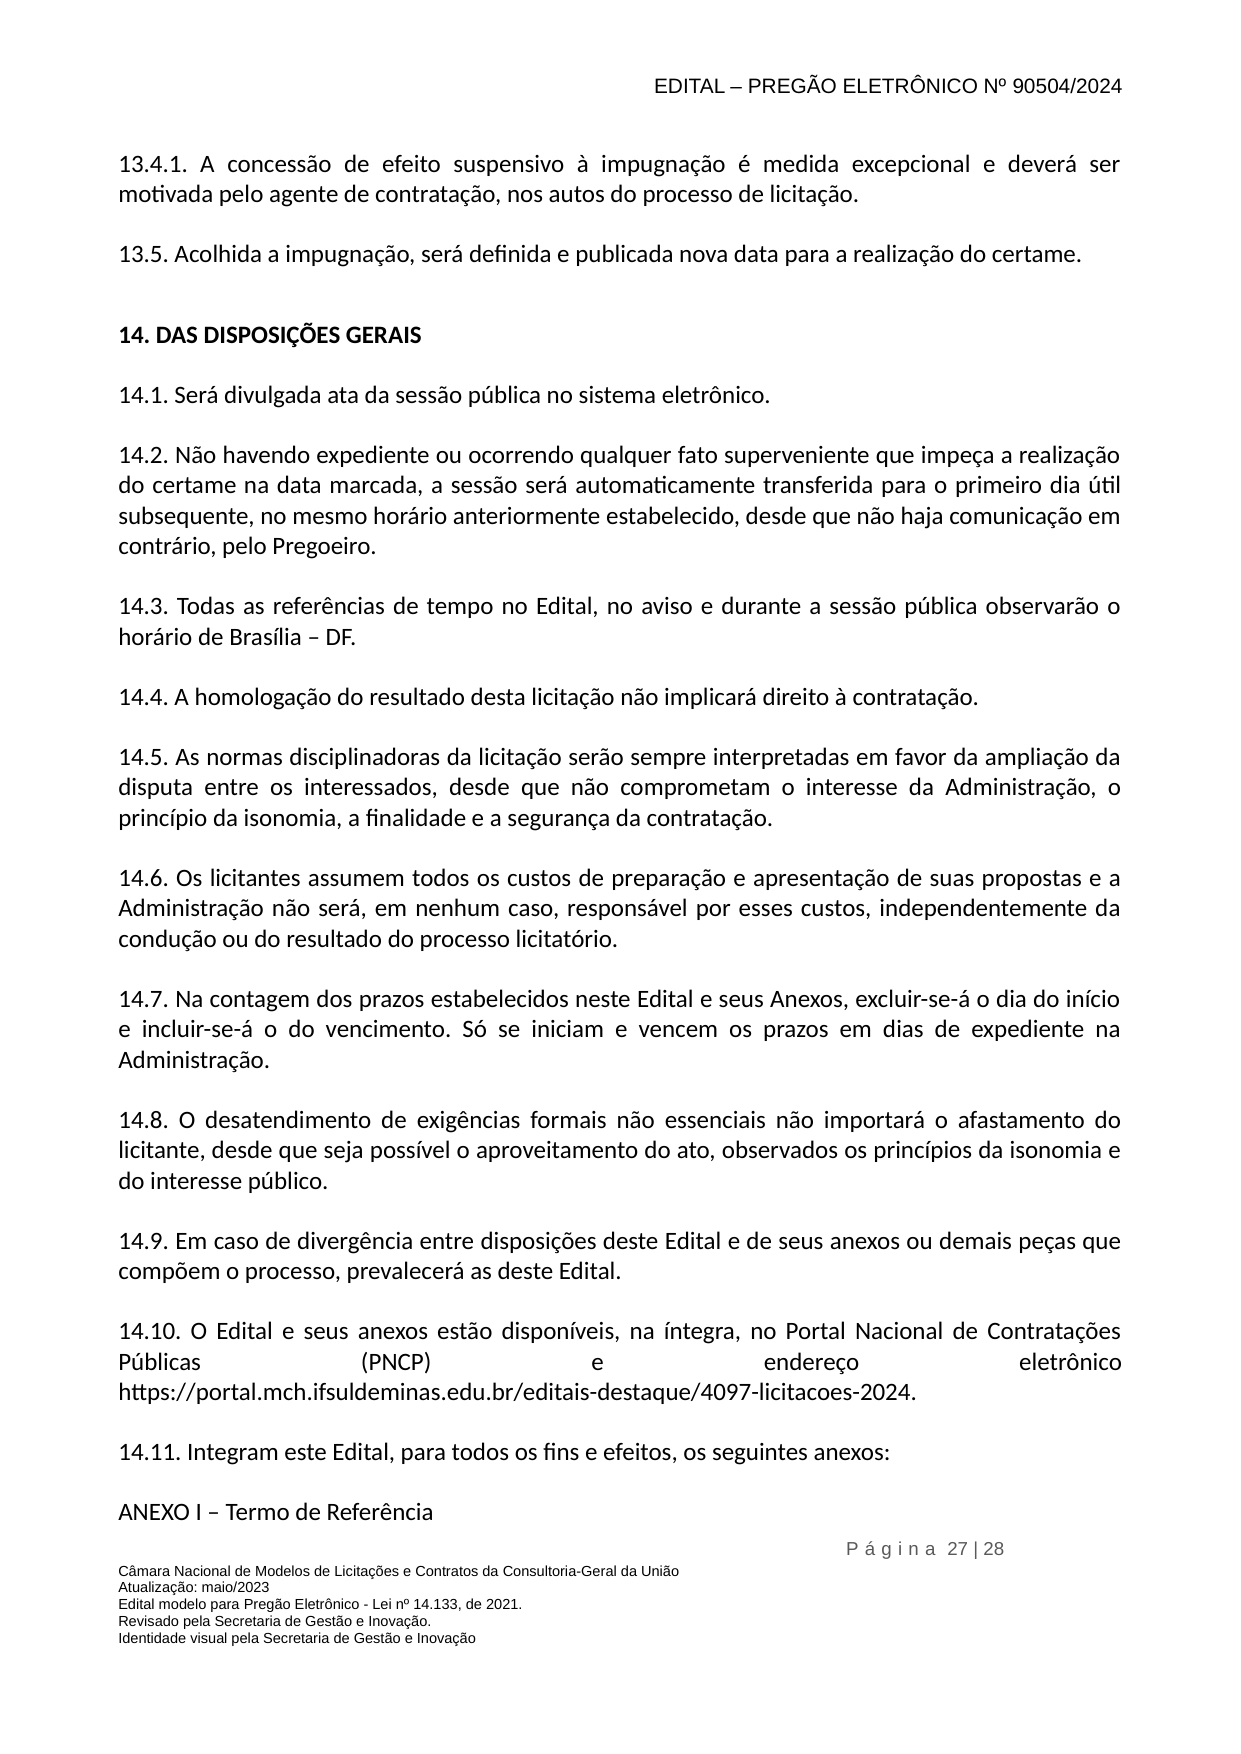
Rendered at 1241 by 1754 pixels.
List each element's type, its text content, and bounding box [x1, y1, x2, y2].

text 13.5. Acolhida a impugnação, será definida e publicada nova data para a realização do certame. [118, 238, 1122, 269]
text ANEXO I – Termo de Referência [118, 1497, 1122, 1527]
text 14.9. Em caso de divergência entre disposições deste Edital e de seus anexos ou demais peças que compõem o processo, prevalecerá as deste Edital. [118, 1225, 1122, 1286]
text 14.3. Todas as referências de tempo no Edital, no aviso e durante a sessão pública observarão o horário de Brasília – DF. [118, 590, 1122, 651]
text 14.7. Na contagem dos prazos estabelecidos neste Edital e seus Anexos, excluir-se-á o dia do início e incluir-se-á o do vencimento. Só se iniciam e vencem os prazos em dias de expediente na Administração. [118, 983, 1122, 1074]
text 14.11. Integram este Edital, para todos os fins e efeitos, os seguintes anexos: [118, 1437, 1122, 1467]
text 14.6. Os licitantes assumem todos os custos de preparação e apresentação de suas propostas e a Administração não será, em nenhum caso, responsável por esses custos, independentemente da condução ou do resultado do processo licitatório. [118, 862, 1122, 953]
text 14.1. Será divulgada ata da sessão pública no sistema eletrônico. [118, 379, 1122, 409]
subtitle 14. DAS DISPOSIÇÕES GERAIS [118, 319, 1122, 349]
text 14.5. As normas disciplinadoras da licitação serão sempre interpretadas em favor da ampliação da disputa entre os interessados, desde que não comprometam o interesse da Administração, o princípio da isonomia, a finalidade e a segurança da contratação. [118, 741, 1122, 832]
text 14.4. A homologação do resultado desta licitação não implicará direito à contratação. [118, 681, 1122, 711]
text 13.4.1. A concessão de efeito suspensivo à impugnação é medida excepcional e deverá ser motivada pelo agente de contratação, nos autos do processo de licitação. [118, 148, 1122, 209]
text 14.10. O Edital e seus anexos estão disponíveis, na íntegra, no Portal Nacional de Contratações Públicas (PNCP) e endereço eletrônico https://portal.mch.ifsuldeminas.edu.br/editais-destaque/4097-licitacoes-2024. [118, 1316, 1122, 1407]
text 14.8. O desatendimento de exigências formais não essenciais não importará o afastamento do licitante, desde que seja possível o aproveitamento do ato, observados os princípios da isonomia e do interesse público. [118, 1104, 1122, 1196]
text 14.2. Não havendo expediente ou ocorrendo qualquer fato superveniente que impeça a realização do certame na data marcada, a sessão será automaticamente transferida para o primeiro dia útil subsequente, no mesmo horário anteriormente estabelecido, desde que não haja comunicação em contrário, pelo Pregoeiro. [118, 439, 1122, 561]
